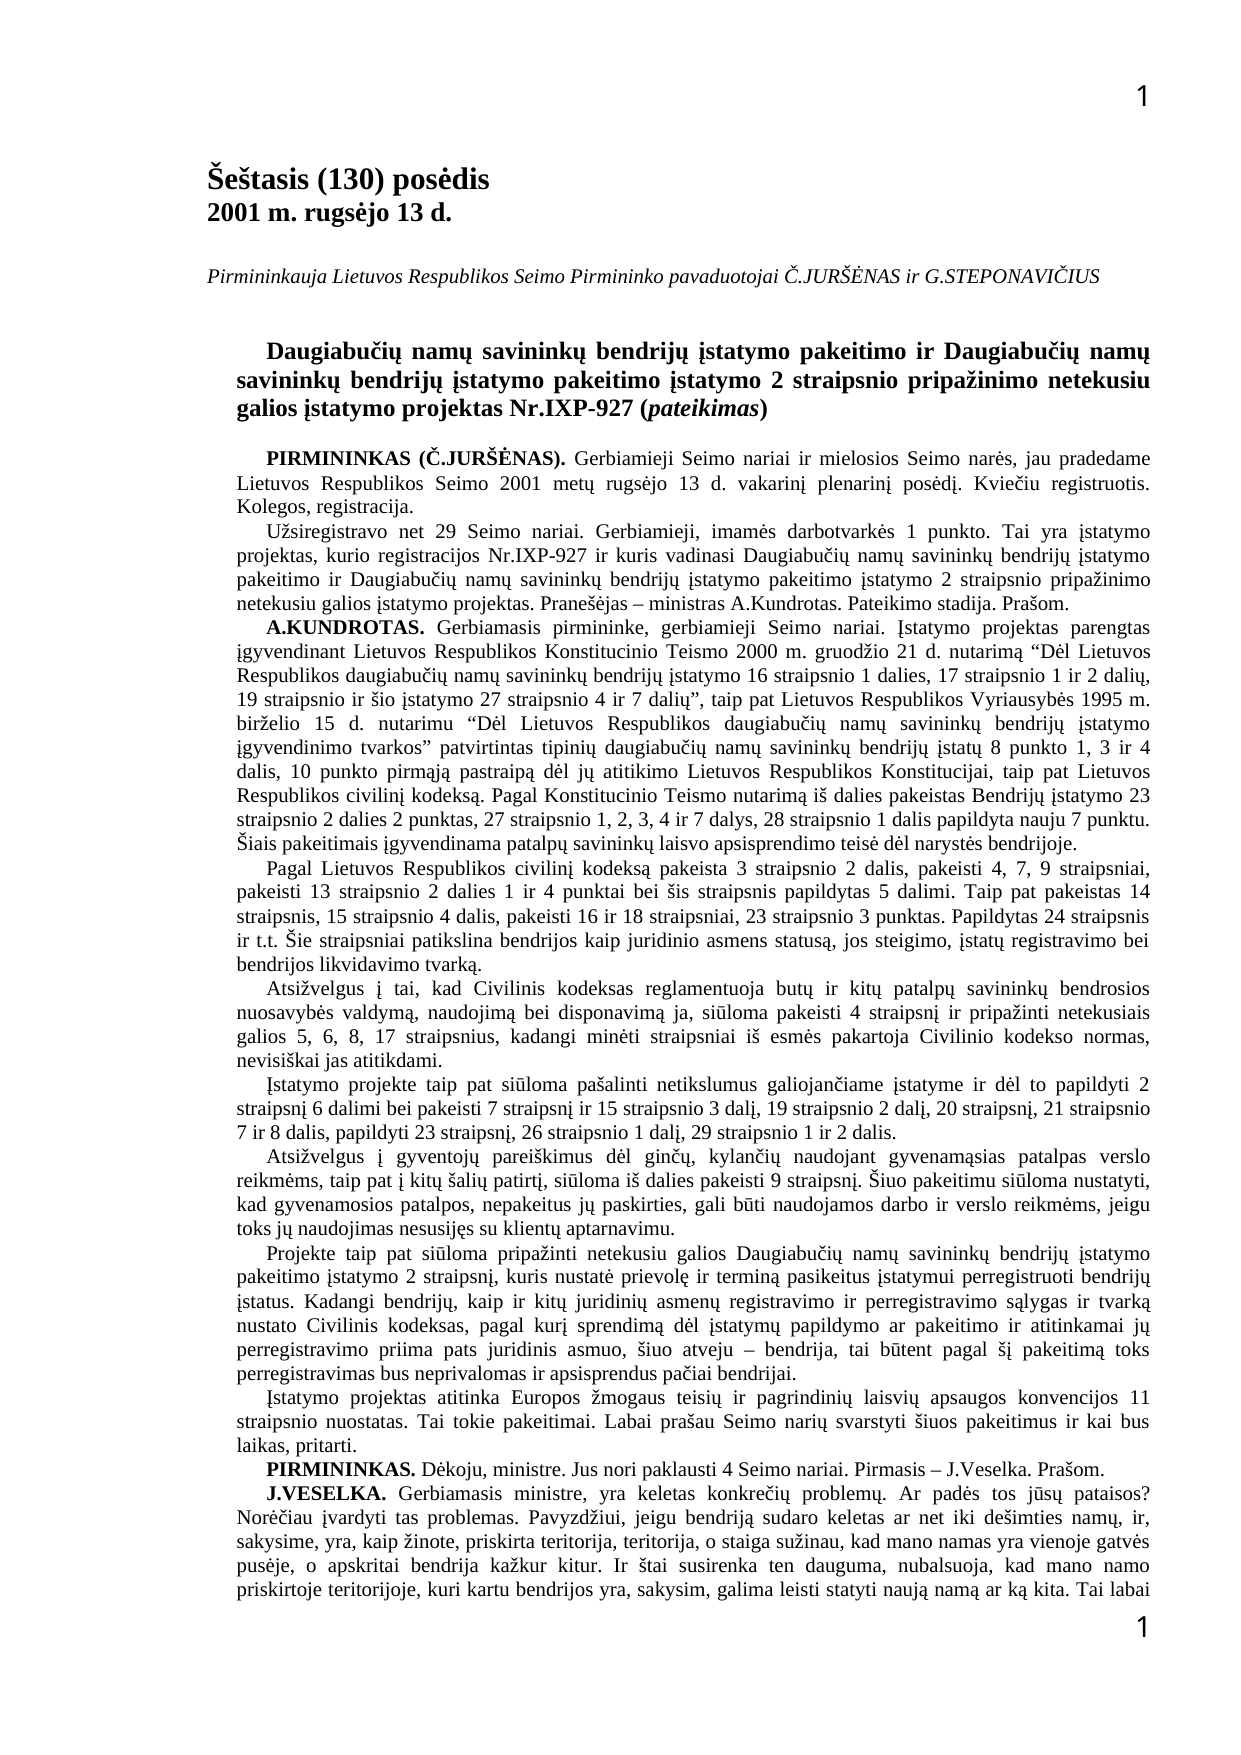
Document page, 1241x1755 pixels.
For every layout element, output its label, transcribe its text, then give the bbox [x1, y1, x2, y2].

text Pagal Lietuvos Respublikos civilinį kodeksą pakeista 3 straipsnio 2 dalis, pakeisti 4, 7, 9 straipsniai, pakeisti 13 straipsnio 2 dalies 1 ir 4 punktai bei šis straipsnis papildytas 5 dalimi. Taip pat pakeistas 14 straipsnis, 15 straipsnio 4 dalis, pakeisti 16 ir 18 straipsniai, 23 straipsnio 3 punktas. Papildytas 24 straipsnis ir t.t. Šie straipsniai patikslina bendrijos kaip juridinio asmens statusą, jos steigimo, įstatų registravimo bei bendrijos likvidavimo tvarką. [236, 855, 1152, 976]
text Įstatymo projekte taip pat siūloma pašalinti netikslumus galiojančiame įstatyme ir dėl to papildyti 2 straipsnį 6 dalimi bei pakeisti 7 straipsnį ir 15 straipsnio 3 dalį, 19 straipsnio 2 dalį, 20 straipsnį, 21 straipsnio 7 ir 8 dalis, papildyti 23 straipsnį, 26 straipsnio 1 dalį, 29 straipsnio 1 ir 2 dalis. [236, 1072, 1152, 1144]
text Daugiabučių namų savininkų bendrijų įstatymo pakeitimo ir Daugiabučių namų savininkų bendrijų įstatymo pakeitimo įstatymo 2 straipsnio pripažinimo netekusiu galios įstatymo projektas Nr.IXP-927 (pateikimas) [236, 336, 1152, 422]
text Atsižvelgus į gyventojų pareiškimus dėl ginčų, kylančių naudojant gyvenamąsias patalpas verslo reikmėms, taip pat į kitų šalių patirtį, siūloma iš dalies pakeisti 9 straipsnį. Šiuo pakeitimu siūloma nustatyti, kad gyvenamosios patalpos, nepakeitus jų paskirties, gali būti naudojamos darbo ir verslo reikmėms, jeigu toks jų naudojimas nesusijęs su klientų aptarnavimu. [236, 1144, 1152, 1240]
text Atsižvelgus į tai, kad Civilinis kodeksas reglamentuoja butų ir kitų patalpų savininkų bendrosios nuosavybės valdymą, naudojimą bei disponavimą ja, siūloma pakeisti 4 straipsnį ir pripažinti netekusiais galios 5, 6, 8, 17 straipsnius, kadangi minėti straipsniai iš esmės pakartoja Civilinio kodekso normas, nevisiškai jas atitikdami. [236, 976, 1152, 1072]
text J.VESELKA. Gerbiamasis ministre, yra keletas konkrečių problemų. Ar padės tos jūsų pataisos? Norėčiau įvardyti tas problemas. Pavyzdžiui, jeigu bendriją sudaro keletas ar net iki dešimties namų, ir, sakysime, yra, kaip žinote, priskirta teritorija, teritorija, o staiga sužinau, kad mano namas yra vienoje gatvės pusėje, o apskritai bendrija kažkur kitur. Ir štai susirenka ten dauguma, nubalsuoja, kad mano namo priskirtoje teritorijoje, kuri kartu bendrijos yra, sakysim, galima leisti statyti naują namą ar ką kita. Tai labai [236, 1481, 1152, 1601]
text Užsiregistravo net 29 Seimo nariai. Gerbiamieji, imamės darbotvarkės 1 punkto. Tai yra įstatymo projektas, kurio registracijos Nr.IXP-927 ir kuris vadinasi Daugiabučių namų savininkų bendrijų įstatymo pakeitimo ir Daugiabučių namų savininkų bendrijų įstatymo pakeitimo įstatymo 2 straipsnio pripažinimo netekusiu galios įstatymo projektas. Pranešėjas – ministras A.Kundrotas. Pateikimo stadija. Prašom. [236, 518, 1152, 615]
text Įstatymo projektas atitinka Europos žmogaus teisių ir pagrindinių laisvių apsaugos konvencijos 11 straipsnio nuostatas. Tai tokie pakeitimai. Labai prašau Seimo narių svarstyti šiuos pakeitimus ir kai bus laikas, pritarti. [236, 1385, 1152, 1457]
text A.KUNDROTAS. Gerbiamasis pirmininke, gerbiamieji Seimo nariai. Įstatymo projektas parengtas įgyvendinant Lietuvos Respublikos Konstitucinio Teismo 2000 m. gruodžio 21 d. nutarimą “Dėl Lietuvos Respublikos daugiabučių namų savininkų bendrijų įstatymo 16 straipsnio 1 dalies, 17 straipsnio 1 ir 2 dalių, 19 straipsnio ir šio įstatymo 27 straipsnio 4 ir 7 dalių”, taip pat Lietuvos Respublikos Vyriausybės 1995 m. birželio 15 d. nutarimu “Dėl Lietuvos Respublikos daugiabučių namų savininkų bendrijų įstatymo įgyvendinimo tvarkos” patvirtintas tipinių daugiabučių namų savininkų bendrijų įstatų 8 punkto 1, 3 ir 4 dalis, 10 punkto pirmąją pastraipą dėl jų atitikimo Lietuvos Respublikos Konstitucijai, taip pat Lietuvos Respublikos civilinį kodeksą. Pagal Konstitucinio Teismo nutarimą iš dalies pakeistas Bendrijų įstatymo 23 straipsnio 2 dalies 2 punktas, 27 straipsnio 1, 2, 3, 4 ir 7 dalys, 28 straipsnio 1 dalis papildyta nauju 7 punktu. Šiais pakeitimais įgyvendinama patalpų savininkų laisvo apsisprendimo teisė dėl narystės bendrijoje. [236, 615, 1152, 855]
text Projekte taip pat siūloma pripažinti netekusiu galios Daugiabučių namų savininkų bendrijų įstatymo pakeitimo įstatymo 2 straipsnį, kuris nustatė prievolę ir terminą pasikeitus įstatymui perregistruoti bendrijų įstatus. Kadangi bendrijų, kaip ir kitų juridinių asmenų registravimo ir perregistravimo sąlygas ir tvarką nustato Civilinis kodeksas, pagal kurį sprendimą dėl įstatymų papildymo ar pakeitimo ir atitinkamai jų perregistravimo priima pats juridinis asmuo, šiuo atveju – bendrija, tai būtent pagal šį pakeitimą toks perregistravimas bus neprivalomas ir apsisprendus pačiai bendrijai. [236, 1240, 1152, 1385]
text PIRMININKAS (Č.JURŠĖNAS). Gerbiamieji Seimo nariai ir mielosios Seimo narės, jau pradedame Lietuvos Respublikos Seimo 2001 metų rugsėjo 13 d. vakarinį plenarinį posėdį. Kviečiu registruotis. Kolegos, registracija. [236, 446, 1152, 518]
text PIRMININKAS. Dėkoju, ministre. Jus nori paklausti 4 Seimo nariai. Pirmasis – J.Veselka. Prašom. [236, 1457, 1152, 1481]
text Šeštasis (130) posėdis 2001 m. rugsėjo 13 d. [207, 160, 1152, 227]
text Pirmininkauja Lietuvos Respublikos Seimo Pirmininko pavaduotojai Č.JURŠĖNAS ir G.STEPONAVIČIUS [207, 264, 1152, 288]
